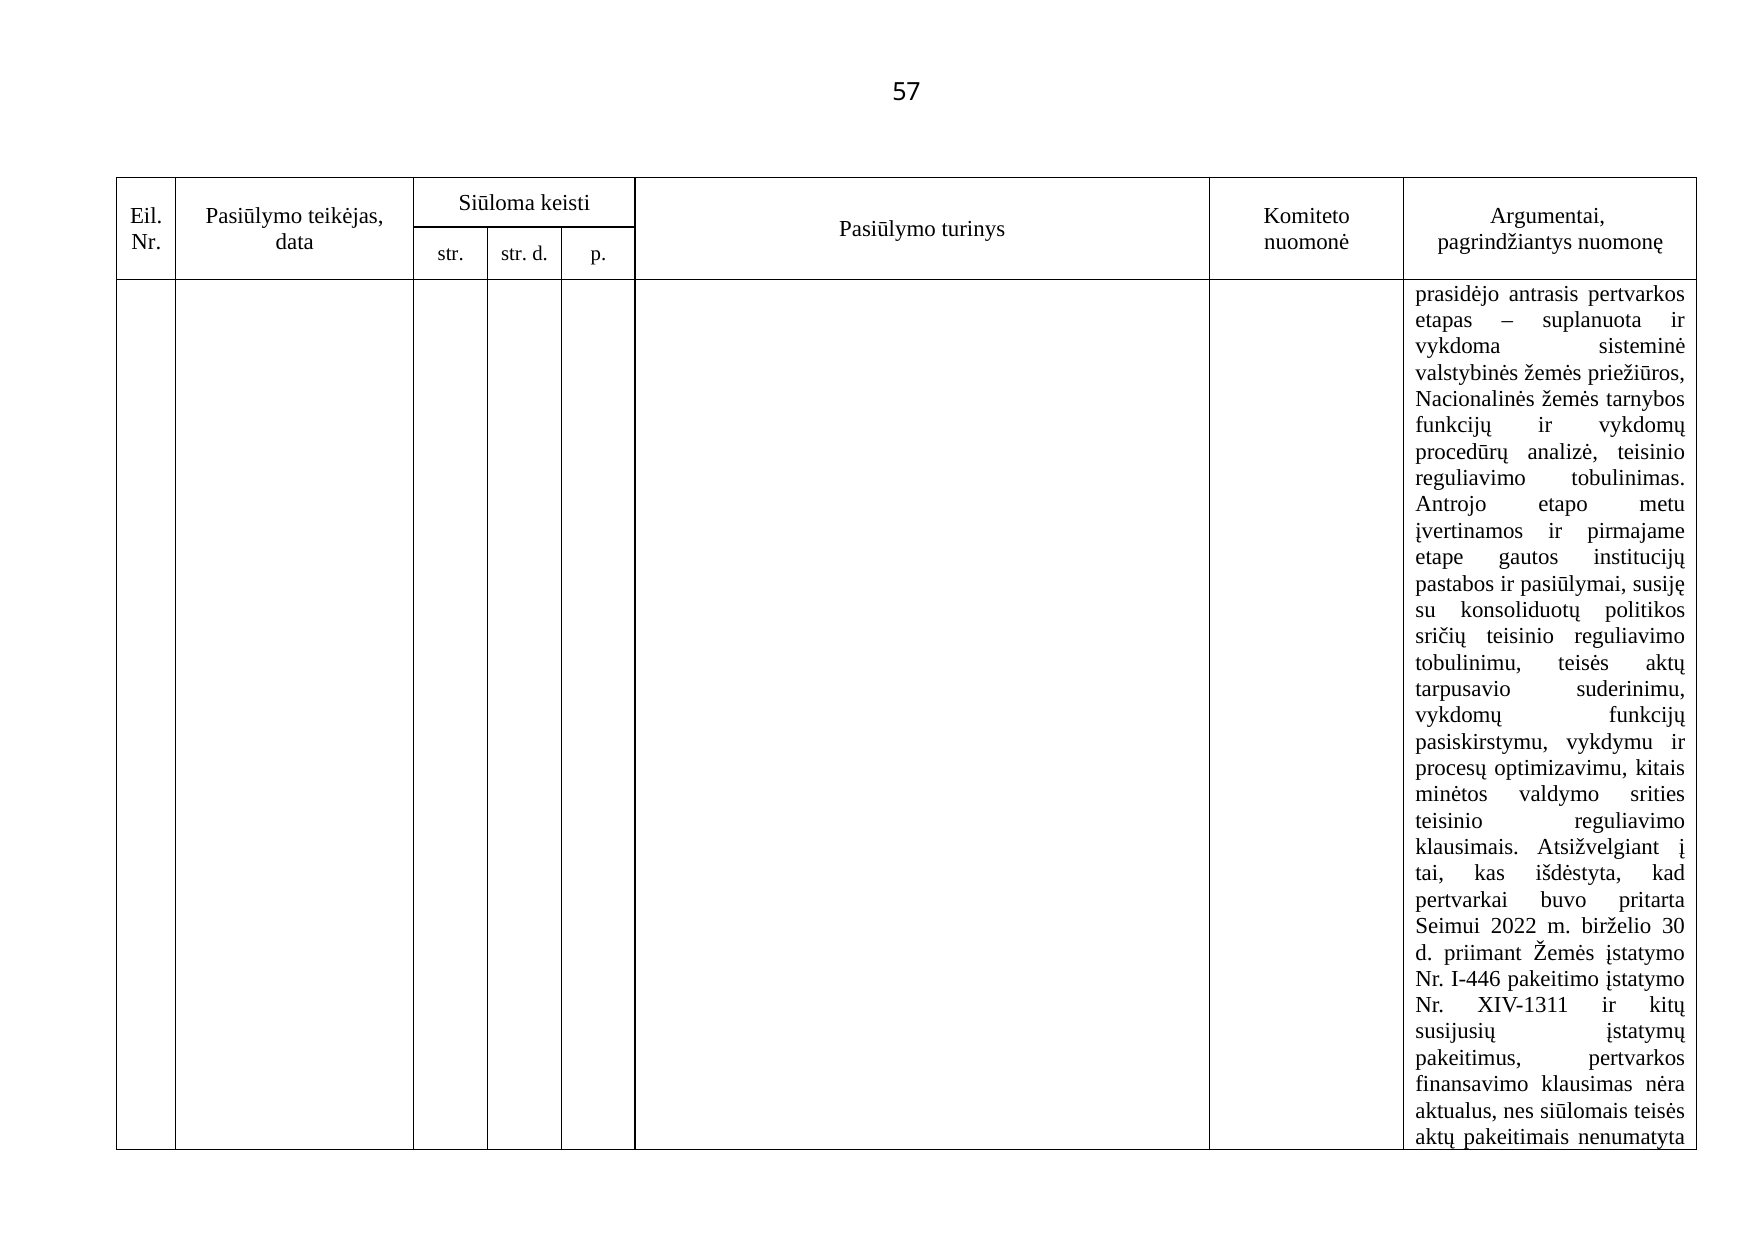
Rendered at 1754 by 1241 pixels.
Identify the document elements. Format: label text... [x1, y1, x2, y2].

table_cell [488, 280, 561, 1149]
table_header Eil. Nr. [117, 178, 175, 279]
table_cell [414, 280, 487, 1149]
table_cell prasidėjo antrasis pertvarkos etapas – suplanuota ir vykdoma sisteminė valstybinės žemės priežiūros, Nacionalinės žemės tarnybos funkcijų ir vykdomų procedūrų analizė, teisinio reguliavimo tobulinimas. Antrojo etapo metu įvertinamos ir pirmajame etape gautos institucijų pastabos ir pasiūlymai, susiję su konsoliduotų politikos sričių teisinio reguliavimo tobulinimu, teisės aktų tarpusavio suderinimu, vykdomų funkcijų pasiskirstymu, vykdymu ir procesų optimizavimu, kitais minėtos valdymo srities teisinio reguliavimo klausimais. Atsižvelgiant į tai, kas išdėstyta, kad pertvarkai buvo pritarta Seimui 2022 m. birželio 30 d. priimant Žemės įstatymo Nr. I-446 pakeitimo įstatymo Nr. XIV-1311 ir kitų susijusių įstatymų pakeitimus, pertvarkos finansavimo klausimas nėra aktualus, nes siūlomais teisės aktų pakeitimais nenumatyta [1404, 280, 1696, 1149]
table_cell [636, 280, 1209, 1149]
table_header Komiteto nuomonė [1210, 178, 1403, 279]
table_header Siūloma keisti [414, 178, 634, 226]
table_cell p. [562, 228, 634, 279]
table_header Pasiūlymo turinys [636, 178, 1209, 279]
table_header Argumentai, pagrindžiantys nuomonę [1404, 178, 1696, 279]
table_cell [176, 280, 413, 1149]
table_cell str. [414, 228, 487, 279]
table_cell [1210, 280, 1403, 1149]
table_cell [117, 280, 175, 1149]
table_cell str. d. [488, 228, 561, 279]
table_header Pasiūlymo teikėjas, data [176, 178, 413, 279]
table_cell [562, 280, 634, 1149]
